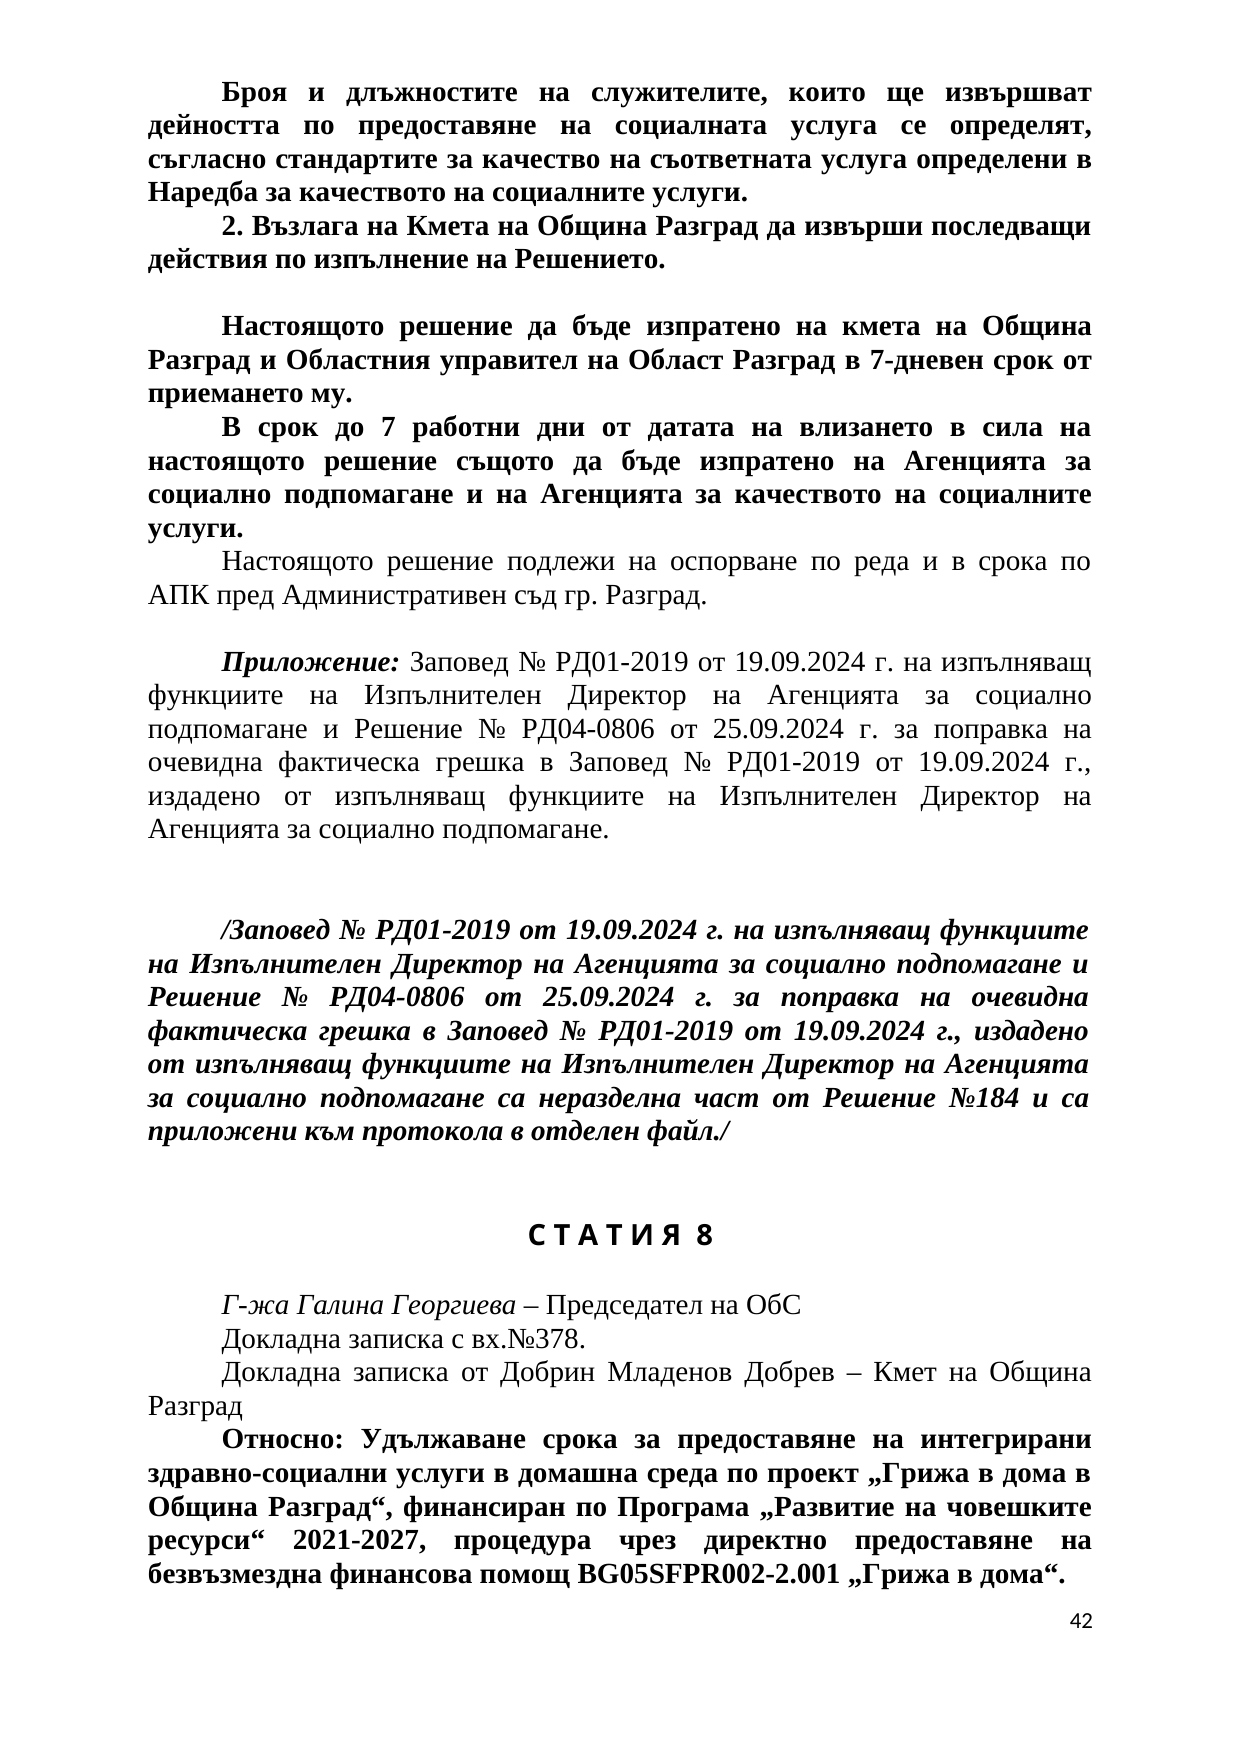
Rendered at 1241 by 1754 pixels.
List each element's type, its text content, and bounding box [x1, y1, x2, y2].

text С Т А Т И Я 8 [148, 1214, 1093, 1254]
text Броя и длъжностите на служителите, които ще извършват дейността по предоставяне на социалната услуга се определят, съгласно стандартите за качество на съответната услуга определени в Наредба за качеството на социалните услуги. [148, 74, 1093, 208]
text 2. Възлага на Кмета на Община Разград да извърши последващи действия по изпълнение на Решението. [148, 208, 1093, 275]
text Докладна записка от Добрин Младенов Добрев – Кмет на Община Разград [148, 1354, 1093, 1422]
text Настоящото решение да бъде изпратено на кмета на Община Разград и Областния управител на Област Разград в 7-дневен срок от приемането му. [148, 308, 1093, 409]
text Приложение: Заповед № РД01-2019 от 19.09.2024 г. на изпълняващ функциите на Изпълнителен Директор на Агенцията за социално подпомагане и Решение № РД04-0806 от 25.09.2024 г. за поправка на очевидна фактическа грешка в Заповед № РД01-2019 от 19.09.2024 г., издадено от изпълняващ функциите на Изпълнителен Директор на Агенцията за социално подпомагане. [148, 644, 1093, 845]
text /Заповед № РД01-2019 от 19.09.2024 г. на изпълняващ функциите на Изпълнителен Директор на Агенцията за социално подпомагане и Решение № РД04-0806 от 25.09.2024 г. за поправка на очевидна фактическа грешка в Заповед № РД01-2019 от 19.09.2024 г., издадено от изпълняващ функциите на Изпълнителен Директор на Агенцията за социално подпомагане са неразделна част от Решение №184 и са приложени към протокола в отделен файл./ [148, 912, 1093, 1147]
text Настоящото решение подлежи на оспорване по реда и в срока по АПК пред Административен съд гр. Разград. [148, 543, 1093, 610]
text Г-жа Галина Георгиева – Председател на ОбС [148, 1287, 1093, 1321]
text Относно: Удължаване срока за предоставяне на интегрирани здравно-социални услуги в домашна среда по проект „Грижа в дома в Община Разград“, финансиран по Програма „Развитие на човешките ресурси“ 2021-2027, процедура чрез директно предоставяне на безвъзмездна финансова помощ BG05SFPR002-2.001 „Грижа в дома“. [148, 1422, 1093, 1589]
text Докладна записка с вх.№378. [148, 1321, 1093, 1354]
text В срок до 7 работни дни от датата на влизането в сила на настоящото решение същото да бъде изпратено на Агенцията за социално подпомагане и на Агенцията за качеството на социалните услуги. [148, 409, 1093, 543]
